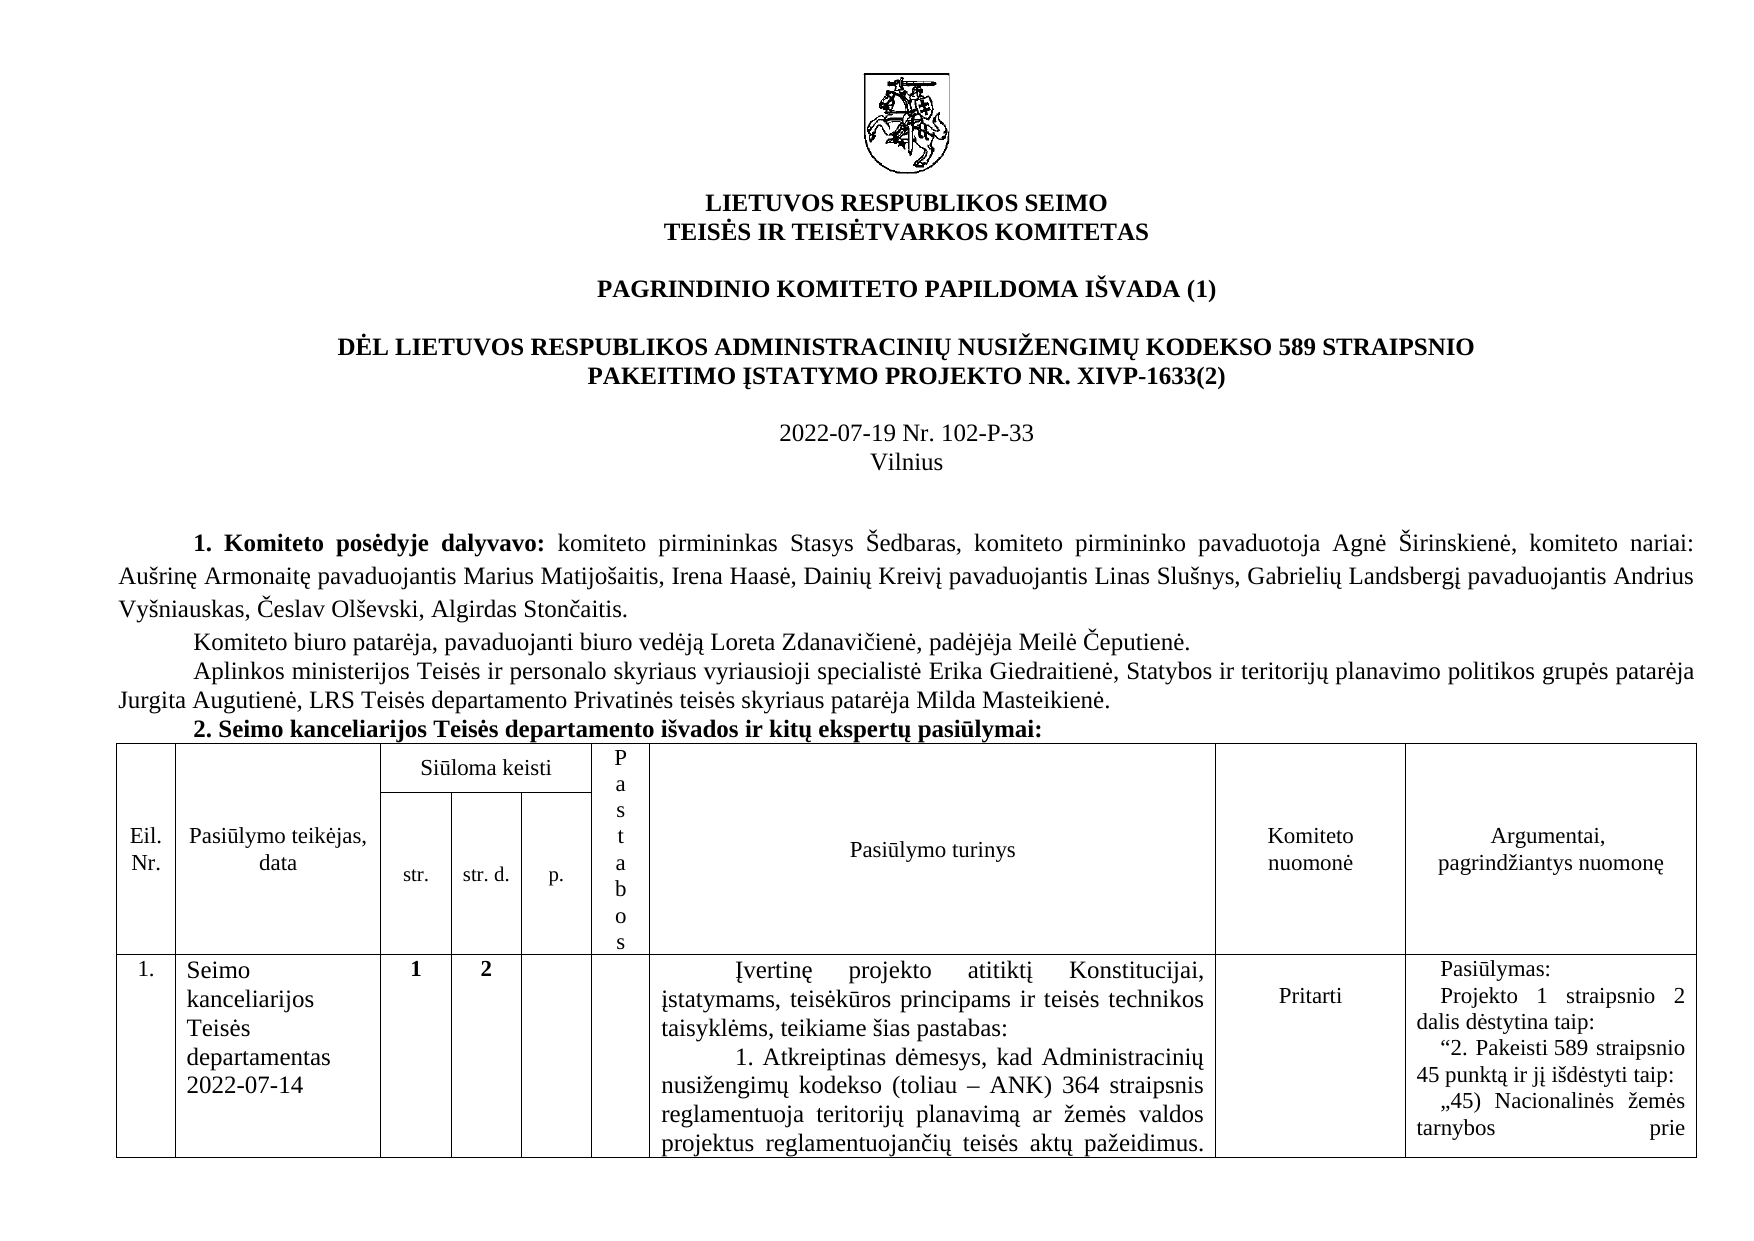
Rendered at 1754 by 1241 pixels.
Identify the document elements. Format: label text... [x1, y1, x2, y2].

text Vilnius [118, 447, 1695, 476]
text 1. Komiteto posėdyje dalyvavo: komiteto pirmininkas Stasys Šedbaras, komiteto pirmininko pavaduotoja Agnė Širinskienė, komiteto nariai: Aušrinę Armonaitę pavaduojantis Marius Matijošaitis, Irena Haasė, Dainių Kreivį pavaduojantis Linas Slušnys, Gabrielių Landsbergį pavaduojantis Andrius Vyšniauskas, Česlav Olševski, Algirdas Stončaitis. [118, 528, 1695, 623]
subtitle PAGRINDINIO KOMITETO PAPILDOMA IŠVADA (1) [118, 274, 1695, 303]
table_cell 2 [452, 955, 521, 1157]
subtitle Aplinkos ministerijos Teisės ir personalo skyriaus vyriausioji specialistė Erika Giedraitienė, Statybos ir teritorijų planavimo politikos grupės patarėja Jurgita Augutienė, LRS Teisės departamento Privatinės teisės skyriaus patarėja Milda Masteikienė. [118, 656, 1695, 714]
table_cell Įvertinę projekto atitiktį Konstitucijai, įstatymams, teisėkūros principams ir teisės technikos taisyklėms, teikiame šias pastabas: 1. Atkreiptinas dėmesys, kad Administracinių nusižengimų kodekso (toliau – ANK) 364 straipsnis reglamentuoja teritorijų planavimą ar žemės valdos projektus reglamentuojančių teisės aktų pažeidimus. [650, 955, 1215, 1157]
table_header Argumentai, pagrindžiantys nuomonę [1406, 744, 1696, 954]
table_cell [522, 955, 591, 1157]
subtitle 2. Seimo kanceliarijos Teisės departamento išvados ir kitų ekspertų pasiūlymai: [118, 714, 1695, 742]
table_cell 1 [381, 955, 451, 1157]
table_header Siūloma keisti [381, 744, 591, 792]
subtitle DĖL LIETUVOS RESPUBLIKOS ADMINISTRACINIŲ NUSIŽENGIMŲ KODEKSO 589 STRAIPSNIO PAKEITIMO ĮSTATYMO PROJEKTO NR. XIVP-1633(2) [118, 332, 1695, 389]
text LIETUVOS RESPUBLIKOS SEIMO [118, 188, 1695, 217]
table_cell str. [381, 793, 451, 954]
text teisės ir teisėtvarkos komitetas [118, 217, 1695, 246]
text Komiteto biuro patarėja, pavaduojanti biuro vedėją Loreta Zdanavičienė, padėjėja Meilė Čeputienė. [118, 627, 1695, 656]
table_cell [592, 955, 649, 1157]
table_header Pasiūlymo teikėjas, data [176, 744, 380, 954]
table_header Pastabos [592, 744, 649, 954]
table_cell Pasiūlymas: Projekto 1 straipsnio 2 dalis dėstytina taip: “2. Pakeisti 589 straipsnio 45 punktą ir jį išdėstyti taip: „45) Nacionalinės žemės tarnybos prie [1406, 955, 1696, 1157]
table_cell str. d. [452, 793, 521, 954]
table_cell 1. [117, 955, 175, 1157]
text 2022-07-19 Nr. 102-P-33 [118, 418, 1695, 447]
table_cell Seimo kanceliarijos Teisės departamentas 2022-07-14 [176, 955, 380, 1157]
table_cell Pritarti [1216, 955, 1405, 1157]
table_header Komiteto nuomonė [1216, 744, 1405, 954]
table_header Pasiūlymo turinys [650, 744, 1215, 954]
table_header Eil. Nr. [117, 744, 175, 954]
table_cell p. [522, 793, 591, 954]
